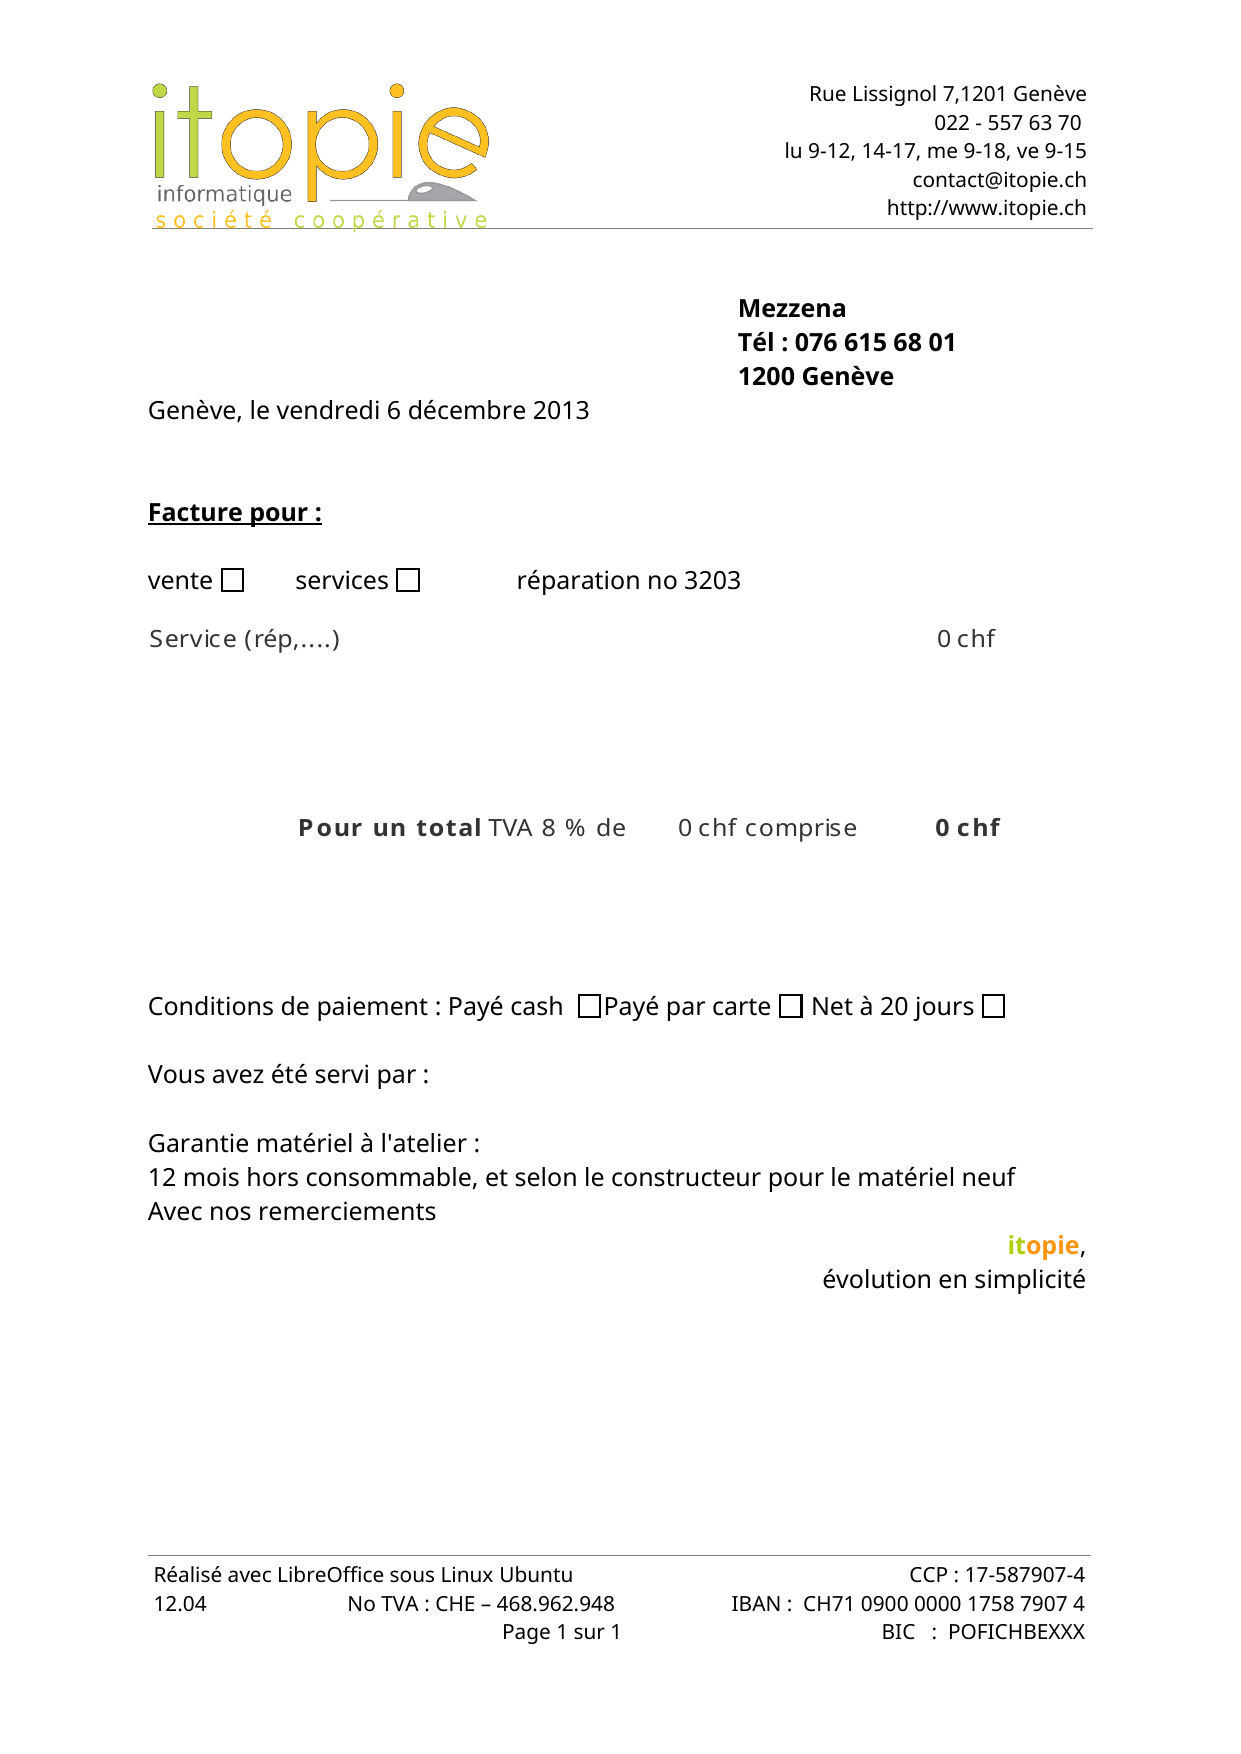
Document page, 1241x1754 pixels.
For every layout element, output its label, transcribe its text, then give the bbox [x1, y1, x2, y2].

text Avec nos remerciements [148, 1193, 1093, 1227]
text évolution en simplicité [148, 1262, 1093, 1296]
text Genève, le vendredi 6 décembre 2013 [148, 392, 1093, 427]
text Tél : 076 615 68 01 [148, 324, 1093, 358]
text Garantie matériel à l'atelier : [148, 1125, 1093, 1159]
text Conditions de paiement : Payé cash Payé par carte Net à 20 jours [148, 989, 1093, 1023]
text Mezzena [148, 290, 1093, 324]
text 12 mois hors consommable, et selon le constructeur pour le matériel neuf [148, 1159, 1093, 1193]
text 1200 Genève [148, 358, 1093, 392]
picture [138, 72, 500, 244]
text Facture pour : [148, 495, 1093, 529]
text itopie, [148, 1227, 1093, 1262]
text vente services réparation no 3203 [148, 563, 1093, 597]
text Vous avez été servi par : [148, 1057, 1093, 1091]
